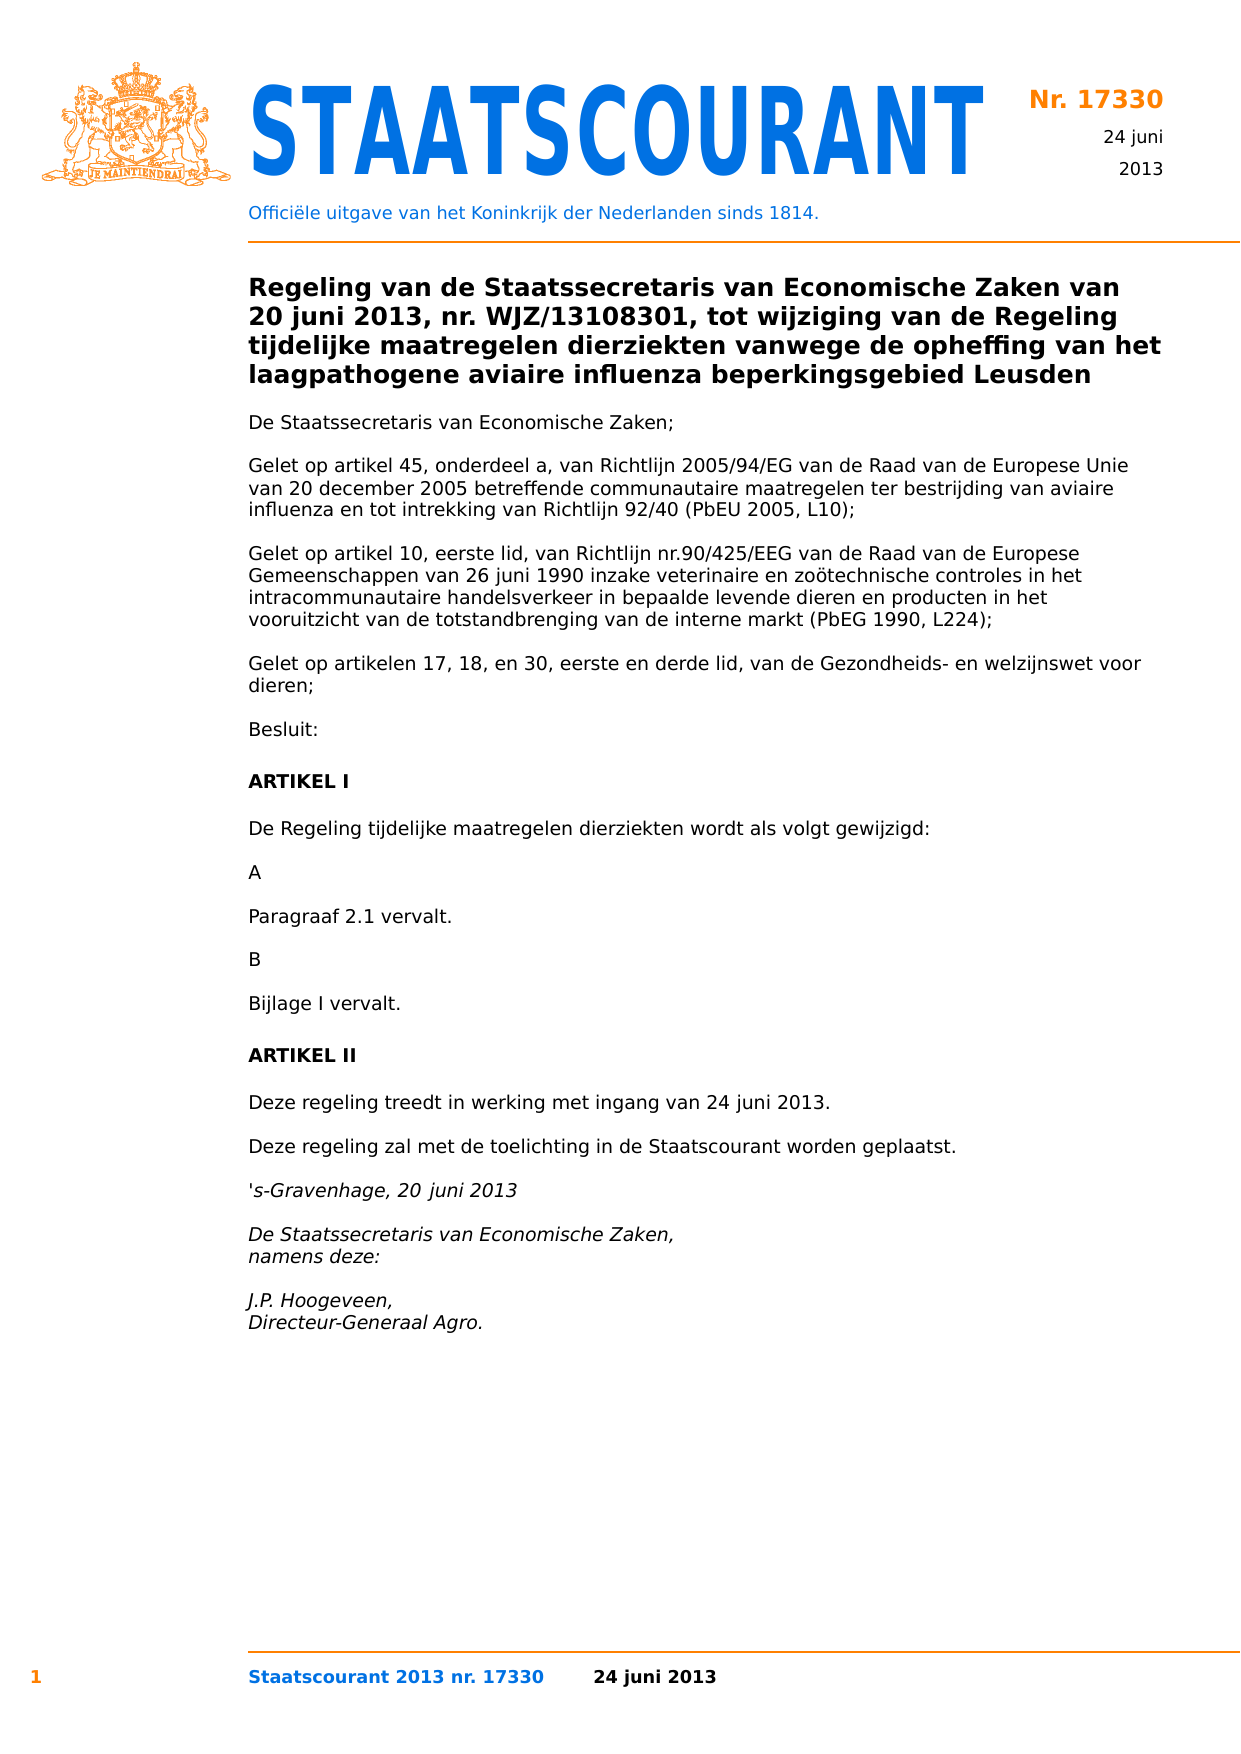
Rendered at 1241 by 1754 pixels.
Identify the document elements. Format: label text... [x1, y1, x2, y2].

text Deze regeling treedt in werking met ingang van 24 juni 2013. [248, 1092, 1163, 1114]
text De Staatssecretaris van Economische Zaken; [248, 412, 1163, 433]
text 's-Gravenhage, 20 juni 2013 [248, 1180, 1163, 1202]
text Deze regeling zal met de toelichting in de Staatscourant worden geplaatst. [248, 1136, 1163, 1158]
subtitle ARTIKEL I [248, 771, 1163, 793]
table_header Nr. 17330 [998, 62, 1240, 121]
subtitle ARTIKEL II [248, 1045, 1163, 1067]
text De Staatssecretaris van Economische Zaken, namens deze: J.P. Hoogeveen, Directeur-Generaal Agro. [248, 1224, 1163, 1334]
table_header STAATSCOURANT [248, 62, 998, 203]
text Bijlage I vervalt. [248, 993, 1163, 1015]
text Gelet op artikel 45, onderdeel a, van Richtlijn 2005/94/EG van de Raad van de Europese Unie van 20 december 2005 betreffende communautaire maatregelen ter bestrijding van aviaire influenza en tot intrekking van Richtlijn 92/40 (PbEU 2005, L10); [248, 455, 1163, 521]
text Besluit: [248, 719, 1163, 741]
text Paragraaf 2.1 vervalt. [248, 906, 1163, 927]
table_header [25, 62, 248, 241]
table_cell 2013 [998, 153, 1240, 203]
text A [248, 862, 1163, 884]
picture [41, 62, 231, 186]
table_cell Officiële uitgave van het Koninkrijk der Nederlanden sinds 1814. [248, 203, 1240, 241]
text Gelet op artikelen 17, 18, en 30, eerste en derde lid, van de Gezondheids- en welzijnswet voor dieren; [248, 653, 1163, 697]
text B [248, 949, 1163, 971]
subtitle Regeling van de Staatssecretaris van Economische Zaken van 20 juni 2013, nr. WJZ/13108301, tot wijziging van de Regeling tijdelijke maatregelen dierziekten vanwege de opheffing van het laagpathogene aviaire influenza beperkingsgebied Leusden [248, 273, 1163, 390]
text De Regeling tijdelijke maatregelen dierziekten wordt als volgt gewijzigd: [248, 818, 1163, 840]
text Gelet op artikel 10, eerste lid, van Richtlijn nr.90/425/EEG van de Raad van de Europese Gemeenschappen van 26 juni 1990 inzake veterinaire en zoötechnische controles in het intracommunautaire handelsverkeer in bepaalde levende dieren en producten in het vooruitzicht van de totstandbrenging van de interne markt (PbEG 1990, L224); [248, 543, 1163, 631]
table_cell 24 juni [998, 121, 1240, 153]
